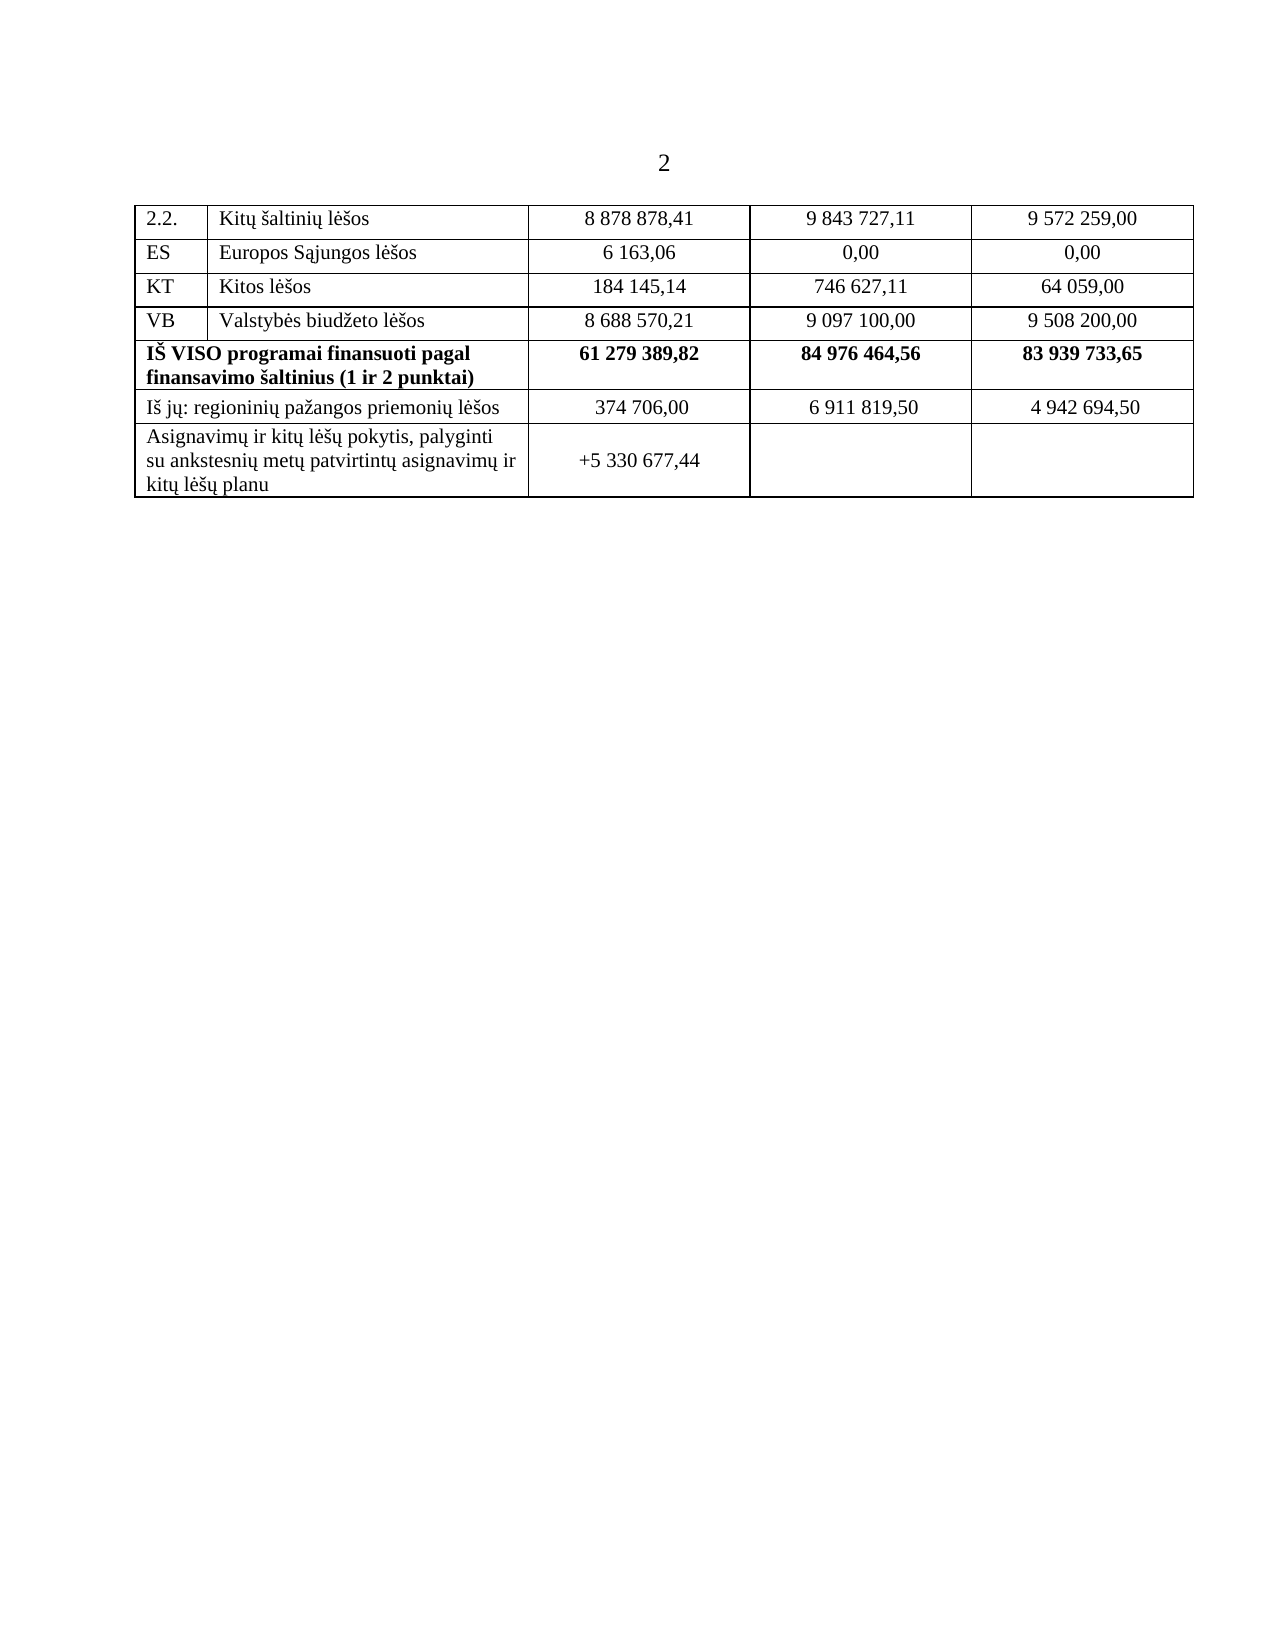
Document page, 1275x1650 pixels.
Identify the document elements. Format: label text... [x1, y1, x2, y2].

table_cell [751, 424, 971, 496]
table_cell [972, 424, 1193, 496]
table_cell 374 706,00 [529, 390, 749, 423]
table_cell 6 163,06 [529, 240, 749, 273]
table_cell 0,00 [972, 240, 1193, 273]
table_cell Valstybės biudžeto lėšos [208, 308, 528, 340]
table_cell 2.2. [136, 206, 207, 239]
table_cell 9 843 727,11 [751, 206, 971, 239]
table_cell 746 627,11 [751, 274, 971, 306]
table_cell Iš jų: regioninių pažangos priemonių lėšos [136, 390, 528, 423]
table_cell IŠ VISO programai finansuoti pagal finansavimo šaltinius (1 ir 2 punktai) [136, 341, 528, 389]
table_cell Kitų šaltinių lėšos [208, 206, 528, 239]
table_cell 61 279 389,82 [529, 341, 749, 389]
table_cell 6 911 819,50 [751, 390, 971, 423]
table_cell 64 059,00 [972, 274, 1193, 306]
table_cell 83 939 733,65 [972, 341, 1193, 389]
table_cell 4 942 694,50 [972, 390, 1193, 423]
table_cell 9 572 259,00 [972, 206, 1193, 239]
table_cell 9 097 100,00 [751, 308, 971, 340]
table_cell KT [136, 274, 207, 306]
table_cell ES [136, 240, 207, 273]
table_cell 184 145,14 [529, 274, 749, 306]
table_cell 9 508 200,00 [972, 308, 1193, 340]
table_cell VB [136, 308, 207, 340]
table_cell 8 878 878,41 [529, 206, 749, 239]
table_cell Europos Sąjungos lėšos [208, 240, 528, 273]
table_cell 8 688 570,21 [529, 308, 749, 340]
table_cell 0,00 [751, 240, 971, 273]
table_cell Asignavimų ir kitų lėšų pokytis, palyginti su ankstesnių metų patvirtintų asignavimų ir kitų lėšų planu [136, 424, 528, 496]
table_cell 84 976 464,56 [751, 341, 971, 389]
table_cell Kitos lėšos [208, 274, 528, 306]
table_cell +5 330 677,44 [529, 424, 749, 496]
